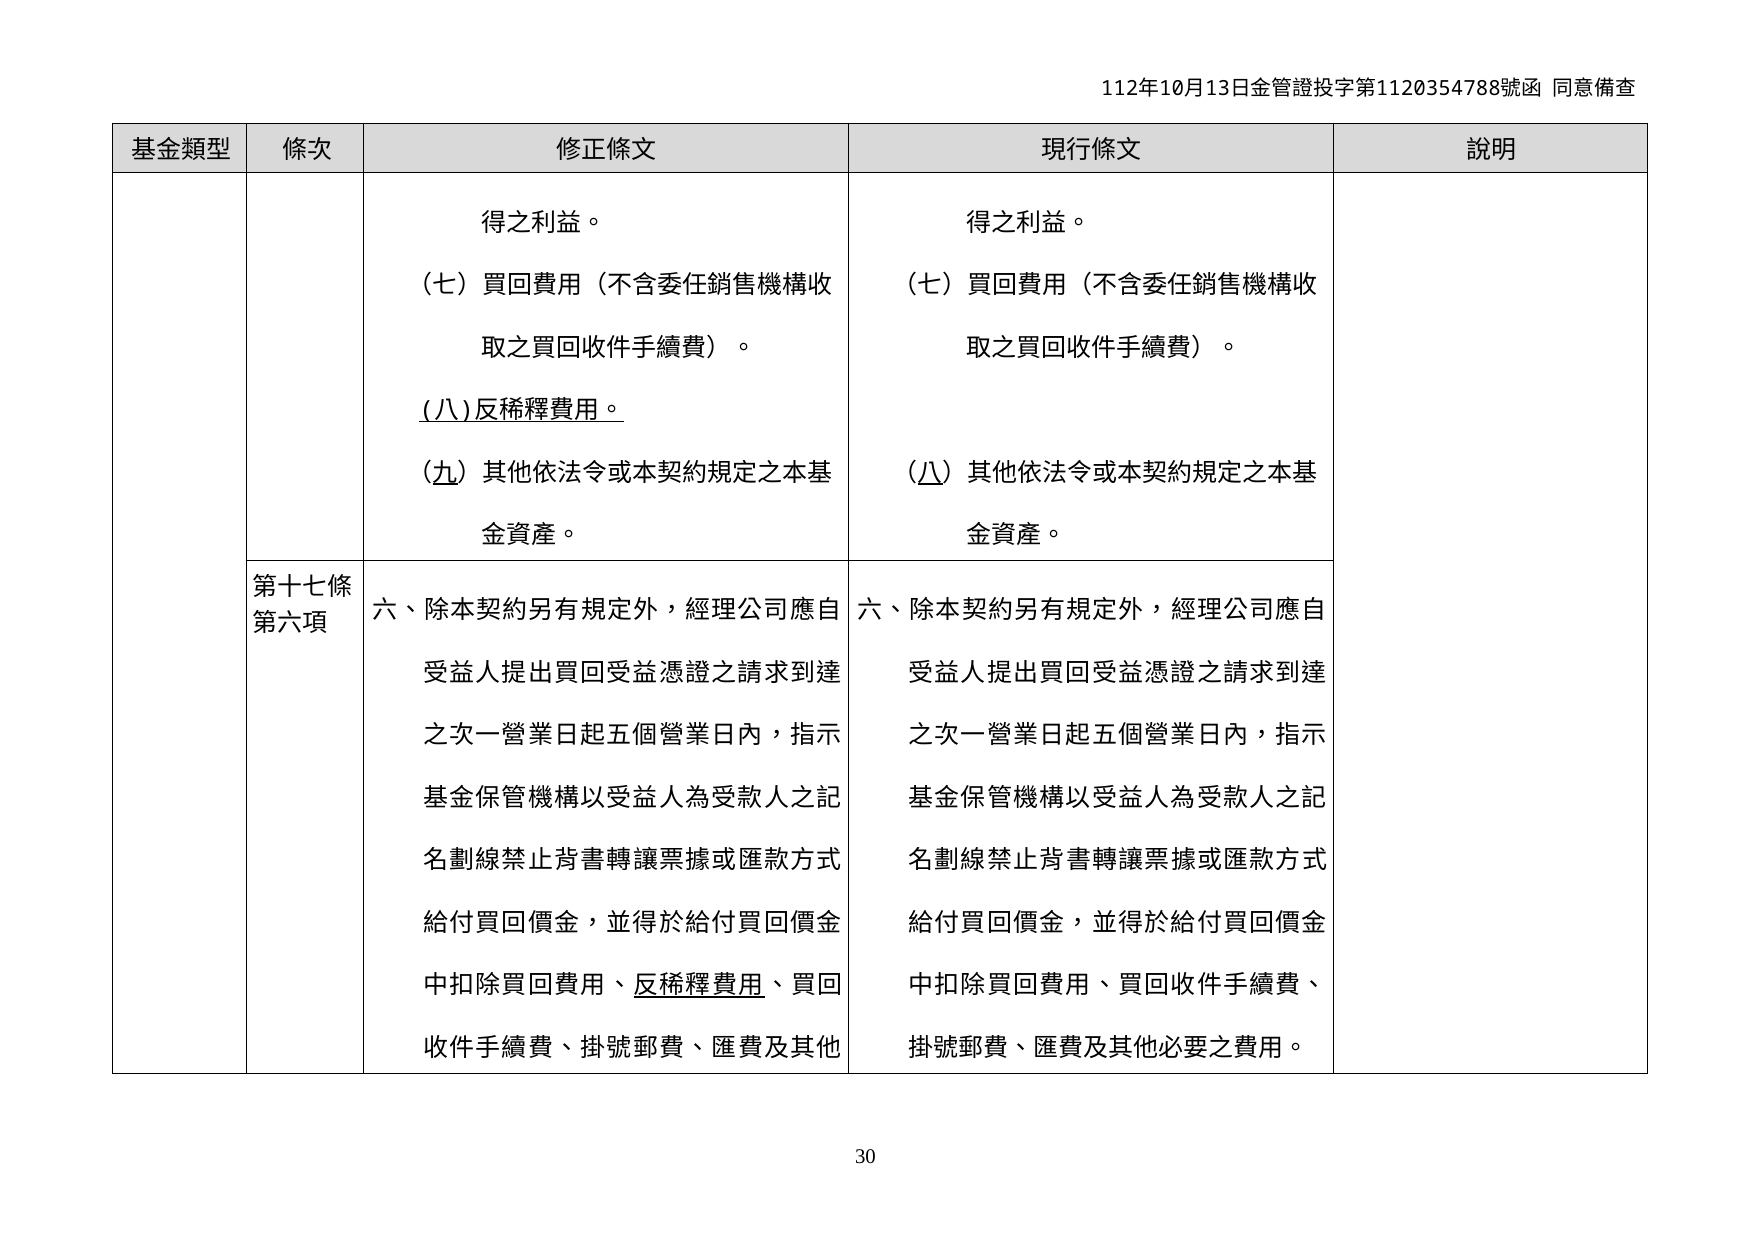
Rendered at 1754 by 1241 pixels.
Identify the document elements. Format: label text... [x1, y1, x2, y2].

table_cell [1334, 173, 1647, 1072]
table_header 條次 [247, 124, 363, 172]
table_cell [113, 173, 246, 1072]
table_header 修正條文 [364, 124, 848, 172]
table_header 現行條文 [849, 124, 1333, 172]
table_cell 第十七條第六項 [247, 561, 363, 1072]
table_cell 六、除本契約另有規定外，經理公司應自受益人提出買回受益憑證之請求到達之次一營業日起五個營業日內，指示基金保管機構以受益人為受款人之記名劃線禁止背書轉讓票據或匯款方式給付買回價金，並得於給付買回價金中扣除買回費用、反稀釋費用、買回收件手續費、掛號郵費、匯費及其他 [364, 561, 848, 1072]
table_header 說明 [1334, 124, 1647, 172]
table_header 基金類型 [113, 124, 246, 172]
table_cell [247, 173, 363, 559]
table_cell 得之利益。 （七）買回費用（不含委任銷售機構收取之買回收件手續費）。 (八)反稀釋費用。 （九）其他依法令或本契約規定之本基金資產。 [364, 173, 848, 559]
table_cell 六、除本契約另有規定外，經理公司應自受益人提出買回受益憑證之請求到達之次一營業日起五個營業日內，指示基金保管機構以受益人為受款人之記名劃線禁止背書轉讓票據或匯款方式給付買回價金，並得於給付買回價金中扣除買回費用、買回收件手續費、掛號郵費、匯費及其他必要之費用。 [849, 561, 1333, 1072]
table_cell 得之利益。 （七）買回費用（不含委任銷售機構收取之買回收件手續費）。 （八）其他依法令或本契約規定之本基金資產。 [849, 173, 1333, 559]
